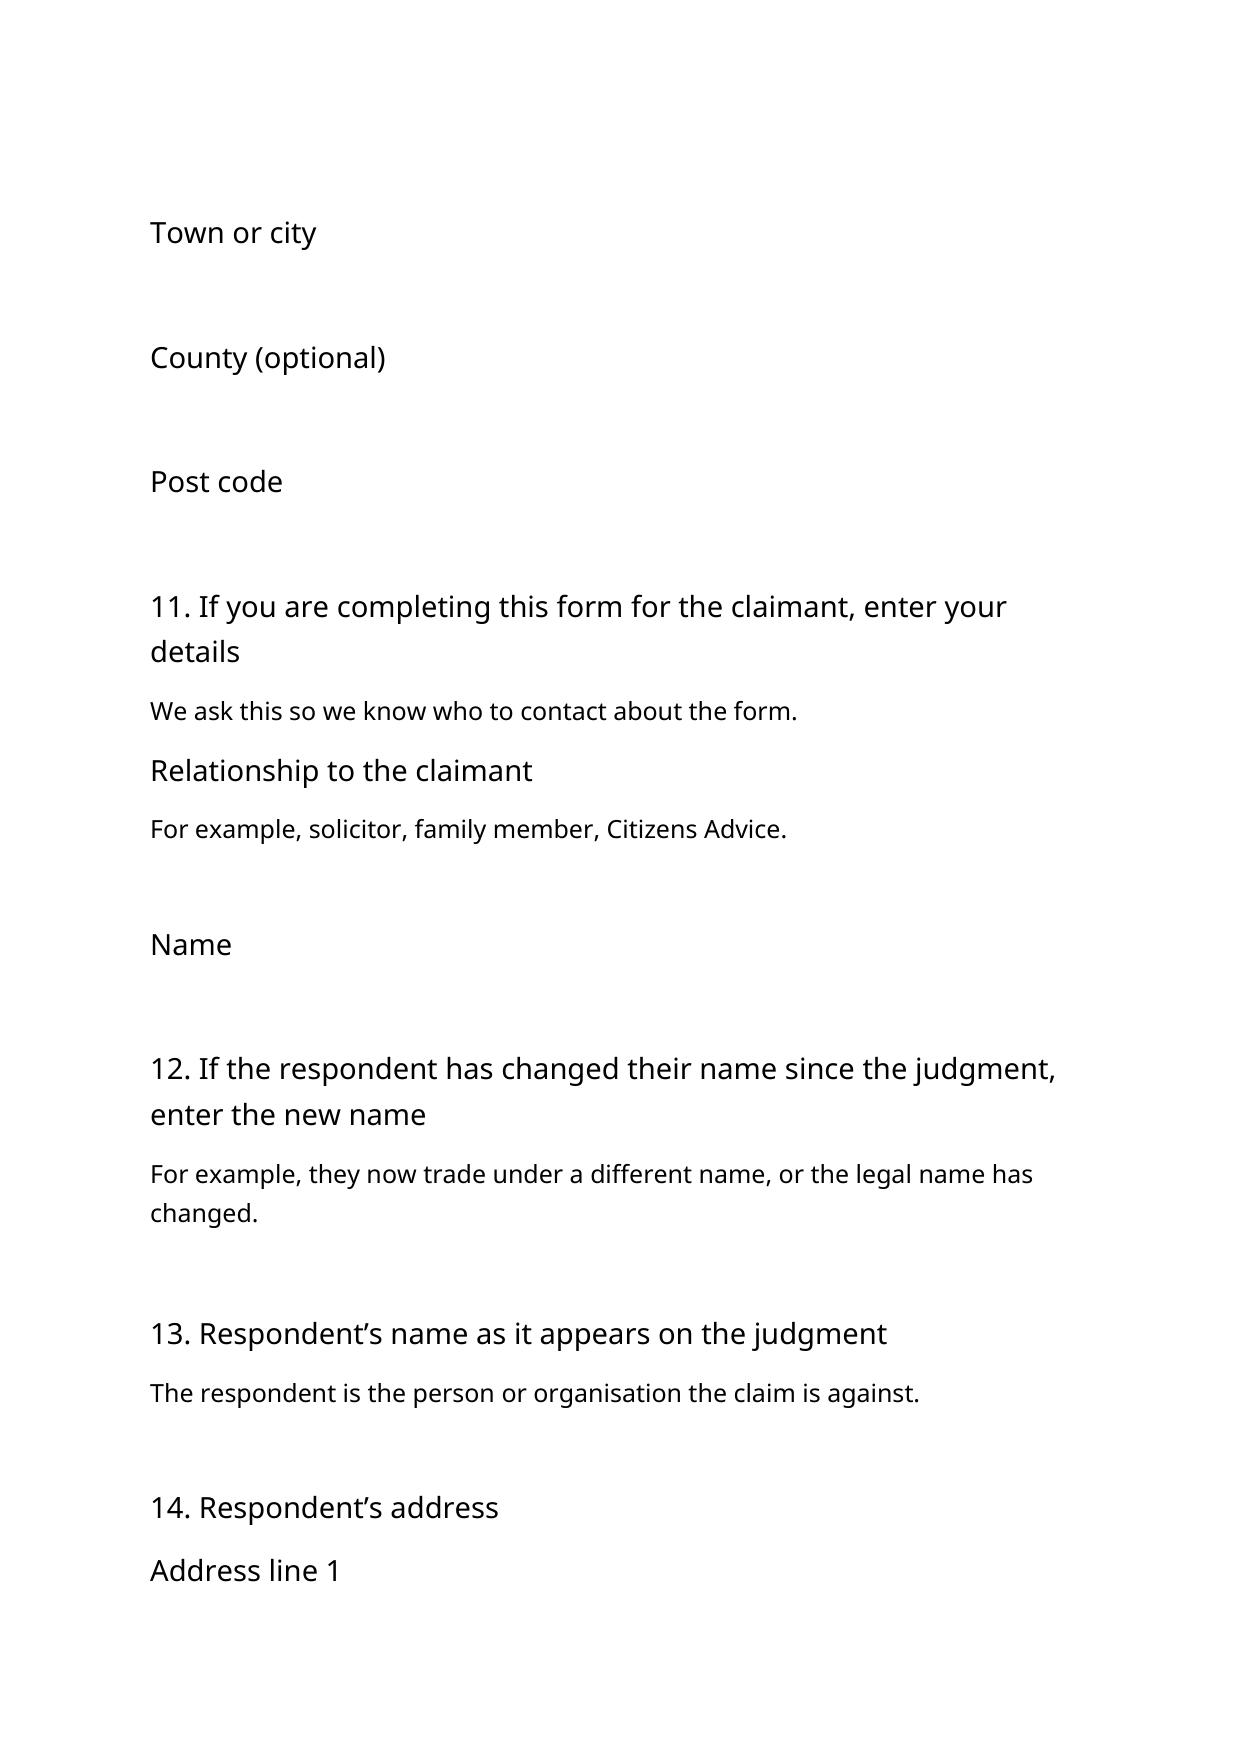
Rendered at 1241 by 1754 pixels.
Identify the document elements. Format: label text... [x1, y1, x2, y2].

text 14. Respondent’s address [150, 1487, 1090, 1527]
text Name [150, 924, 1090, 963]
text 13. Respondent’s name as it appears on the judgment [150, 1313, 1090, 1353]
text 11. If you are completing this form for the claimant, enter your details [150, 586, 1090, 671]
text Post code [150, 461, 1090, 501]
text County (optional) [150, 337, 1090, 377]
text For example, solicitor, family member, Citizens Advice. [150, 812, 1090, 846]
text Relationship to the claimant [150, 750, 1090, 789]
text For example, they now trade under a different name, or the legal name has changed. [150, 1156, 1090, 1229]
text Town or city [150, 212, 1090, 252]
text We ask this so we know who to contact about the form. [150, 694, 1090, 728]
text Address line 1 [150, 1550, 1090, 1589]
text 12. If the respondent has changed their name since the judgment, enter the new name [150, 1048, 1090, 1134]
text The respondent is the person or organisation the claim is against. [150, 1376, 1090, 1410]
